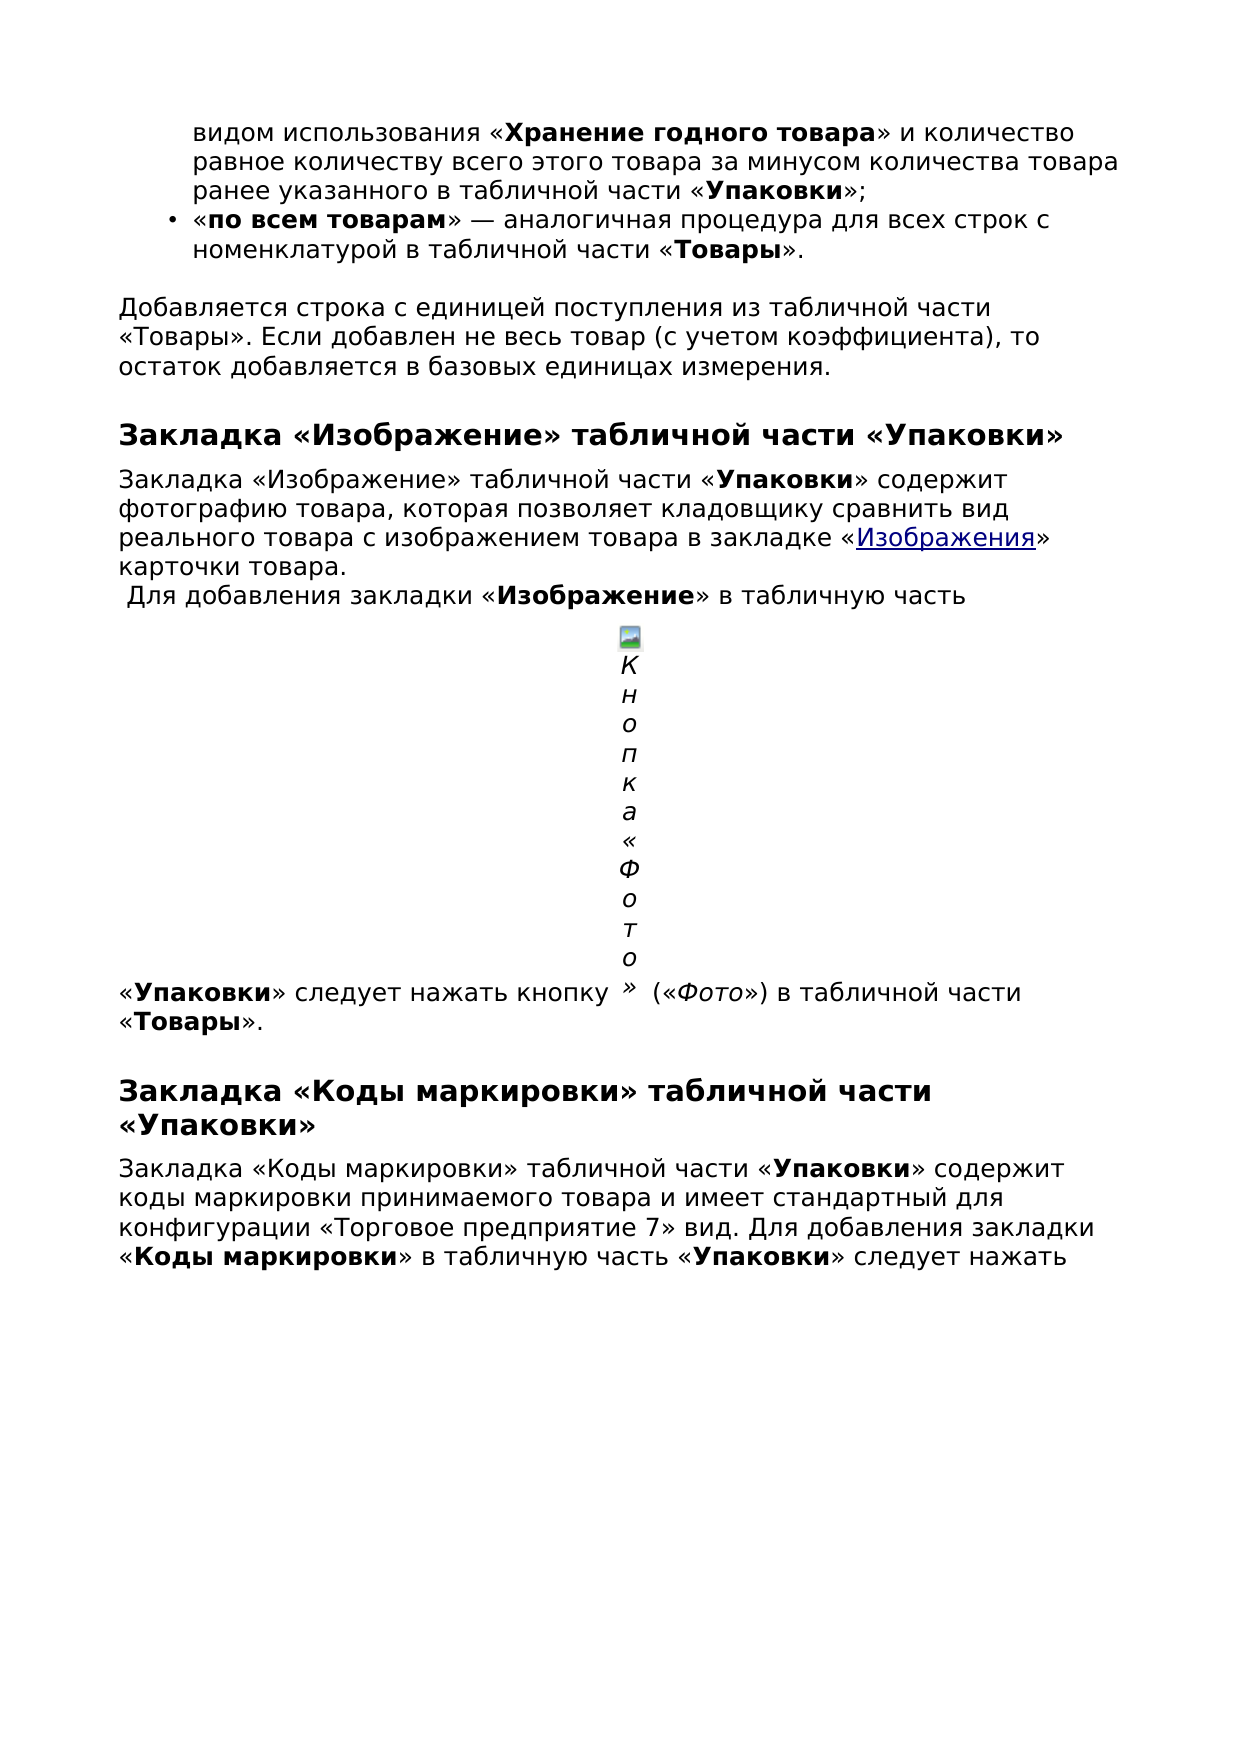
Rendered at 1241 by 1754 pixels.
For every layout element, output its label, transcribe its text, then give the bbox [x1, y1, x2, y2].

text Закладка «Изображение» табличной части «Упаковки» содержит фотографию товара, которая позволяет кладовщику сравнить вид реального товара с изображением товара в закладке «Изображения» карточки товара. Для добавления закладки «Изображение» в табличную часть «Упаковки» следует нажать кнопку («Фото») в табличной части «Товары». [118, 465, 1122, 1036]
list «по всем товарам» — аналогичная процедура для всех строк с номенклатурой в табличной части «Товары». [177, 206, 1122, 264]
list видом использования «Хранение годного товара» и количество равное количеству всего этого товара за минусом количества товара ранее указанного в табличной части «Упаковки»; [177, 118, 1122, 206]
subtitle Закладка «Коды маркировки» табличной части «Упаковки» [118, 1074, 1122, 1142]
subtitle Закладка «Изображение» табличной части «Упаковки» [118, 418, 1122, 452]
text Кнопка «Фото» [617, 652, 644, 1001]
text Закладка «Коды маркировки» табличной части «Упаковки» содержит коды маркировки принимаемого товара и имеет стандартный для конфигурации «Торговое предприятие 7» вид. Для добавления закладки «Коды маркировки» в табличную часть «Упаковки» следует нажать [118, 1154, 1122, 1271]
picture [617, 623, 644, 652]
text Добавляется строка с единицей поступления из табличной части «Товары». Если добавлен не весь товар (с учетом коэффициента), то остаток добавляется в базовых единицах измерения. [118, 293, 1122, 381]
